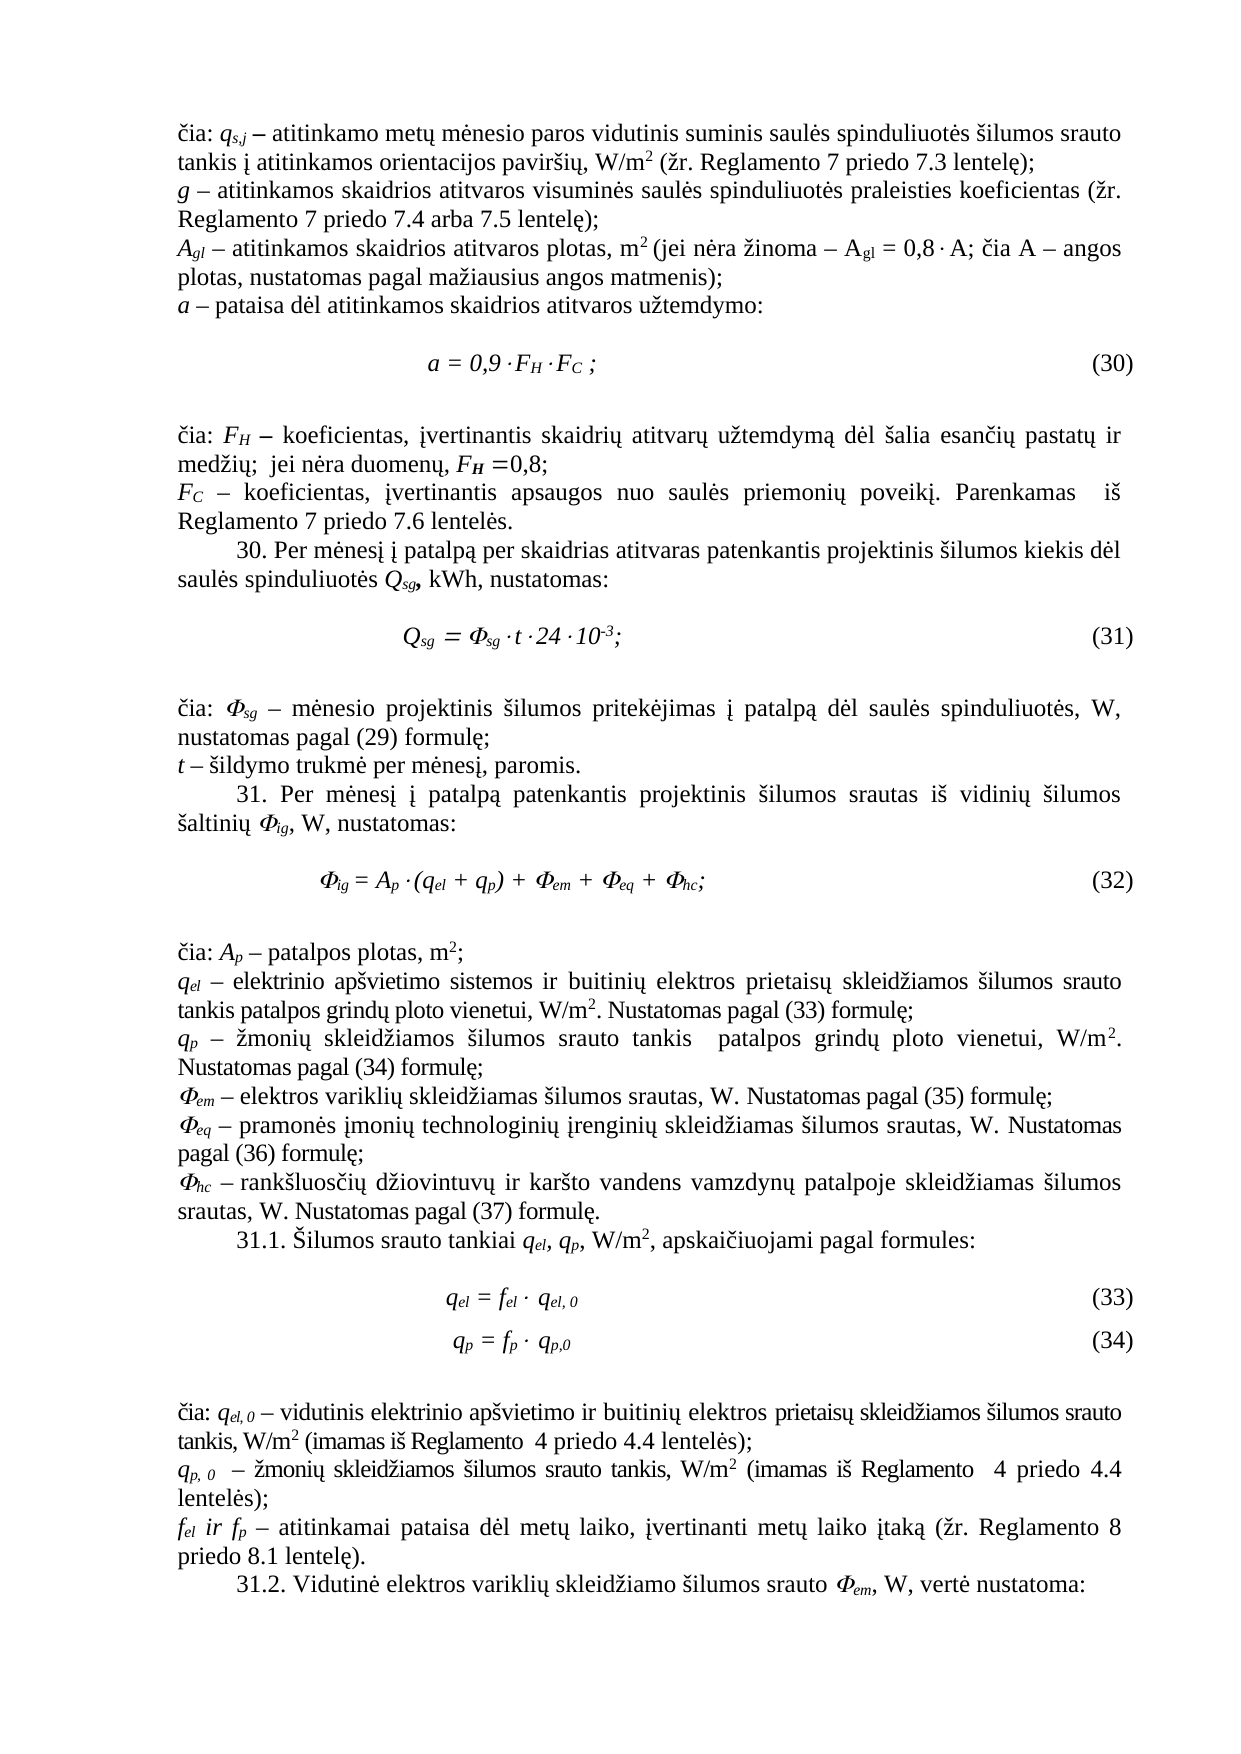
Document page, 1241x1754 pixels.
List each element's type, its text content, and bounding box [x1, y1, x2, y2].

text 31.2. Vidutinė elektros variklių skleidžiamo šilumos srauto em, W, vertė nustatoma: [177, 1569, 1122, 1598]
text čia: Ap – patalpos plotas, m2; [177, 937, 1122, 966]
table_header ig = Ap(qel + qp) + em + eq + hc; [177, 865, 848, 908]
text qel – elektrinio apšvietimo sistemos ir buitinių elektros prietaisų skleidžiamos šilumos srauto tankis patalpos grindų ploto vienetui, W/m2. Nustatomas pagal (33) formulę; [177, 966, 1122, 1023]
text čia: qel, 0 – vidutinis elektrinio apšvietimo ir buitinių elektros prietaisų skleidžiamos šilumos srauto tankis, W/m2 (imamas iš Reglamento 4 priedo 4.4 lentelės); [177, 1397, 1122, 1454]
table_header a = 0,9FHFC ; [177, 348, 849, 391]
text qp – žmonių skleidžiamos šilumos srauto tankis patalpos grindų ploto vienetui, W/m2. Nustatomas pagal (34) formulę; [177, 1023, 1122, 1081]
text em – elektros variklių skleidžiamas šilumos srautas, W. Nustatomas pagal (35) formulę; [177, 1081, 1122, 1110]
text hc – rankšluosčių džiovintuvų ir karšto vandens vamzdynų patalpoje skleidžiamas šilumos srautas, W. Nustatomas pagal (37) formulę. [177, 1167, 1122, 1225]
table_header (30) [849, 348, 1144, 391]
table_header qel = fel qel, 0 [177, 1282, 848, 1325]
text čia: qs,j – atitinkamo metų mėnesio paros vidutinis suminis saulės spinduliuotės šilumos srauto tankis į atitinkamos orientacijos paviršių, W/m2 (žr. Reglamento 7 priedo 7.3 lentelę); [177, 118, 1122, 176]
text čia: FH – koeficientas, įvertinantis skaidrių atitvarų užtemdymą dėl šalia esančių pastatų ir medžių; jei nėra duomenų, FH 0,8; [177, 420, 1122, 477]
text eq – pramonės įmonių technologinių įrenginių skleidžiamas šilumos srautas, W. Nustatomas pagal (36) formulę; [177, 1110, 1122, 1167]
table_cell qp = fp qp,0 [177, 1325, 848, 1368]
text g – atitinkamos skaidrios atitvaros visuminės saulės spinduliuotės praleisties koeficientas (žr. Reglamento 7 priedo 7.4 arba 7.5 lentelę); [177, 176, 1122, 233]
text 31. Per mėnesį į patalpą patenkantis projektinis šilumos srautas iš vidinių šilumos šaltinių ig, W, nustatomas: [177, 779, 1122, 837]
text qp, 0 – žmonių skleidžiamos šilumos srauto tankis, W/m2 (imamas iš Reglamento 4 priedo 4.4 lentelės); [177, 1454, 1122, 1512]
text 31.1. Šilumos srauto tankiai qel, qp, W/m2, apskaičiuojami pagal formules: [177, 1225, 1122, 1253]
table_header (31) [849, 621, 1144, 664]
text FC – koeficientas, įvertinantis apsaugos nuo saulės priemonių poveikį. Parenkamas iš Reglamento 7 priedo 7.6 lentelės. [177, 477, 1122, 535]
table_cell (34) [848, 1325, 1144, 1368]
text 30. Per mėnesį į patalpą per skaidrias atitvaras patenkantis projektinis šilumos kiekis dėl saulės spinduliuotės Qsg, kWh, nustatomas: [177, 535, 1122, 592]
table_header (33) [848, 1282, 1144, 1325]
text fel ir fp – atitinkamai pataisa dėl metų laiko, įvertinanti metų laiko įtaką (žr. Reglamento 8 priedo 8.1 lentelę). [177, 1512, 1122, 1569]
text čia: sg – mėnesio projektinis šilumos pritekėjimas į patalpą dėl saulės spinduliuotės, W, nustatomas pagal (29) formulę; [177, 693, 1122, 750]
table_header Qsg  sgt2410-3; [177, 621, 849, 664]
text t – šildymo trukmė per mėnesį, paromis. [177, 750, 1122, 779]
text Agl – atitinkamos skaidrios atitvaros plotas, m2 (jei nėra žinoma – Agl = 0,8A; čia A – angos plotas, nustatomas pagal mažiausius angos matmenis); [177, 233, 1122, 291]
text a – pataisa dėl atitinkamos skaidrios atitvaros užtemdymo: [177, 291, 1122, 319]
table_header (32) [849, 865, 1144, 908]
